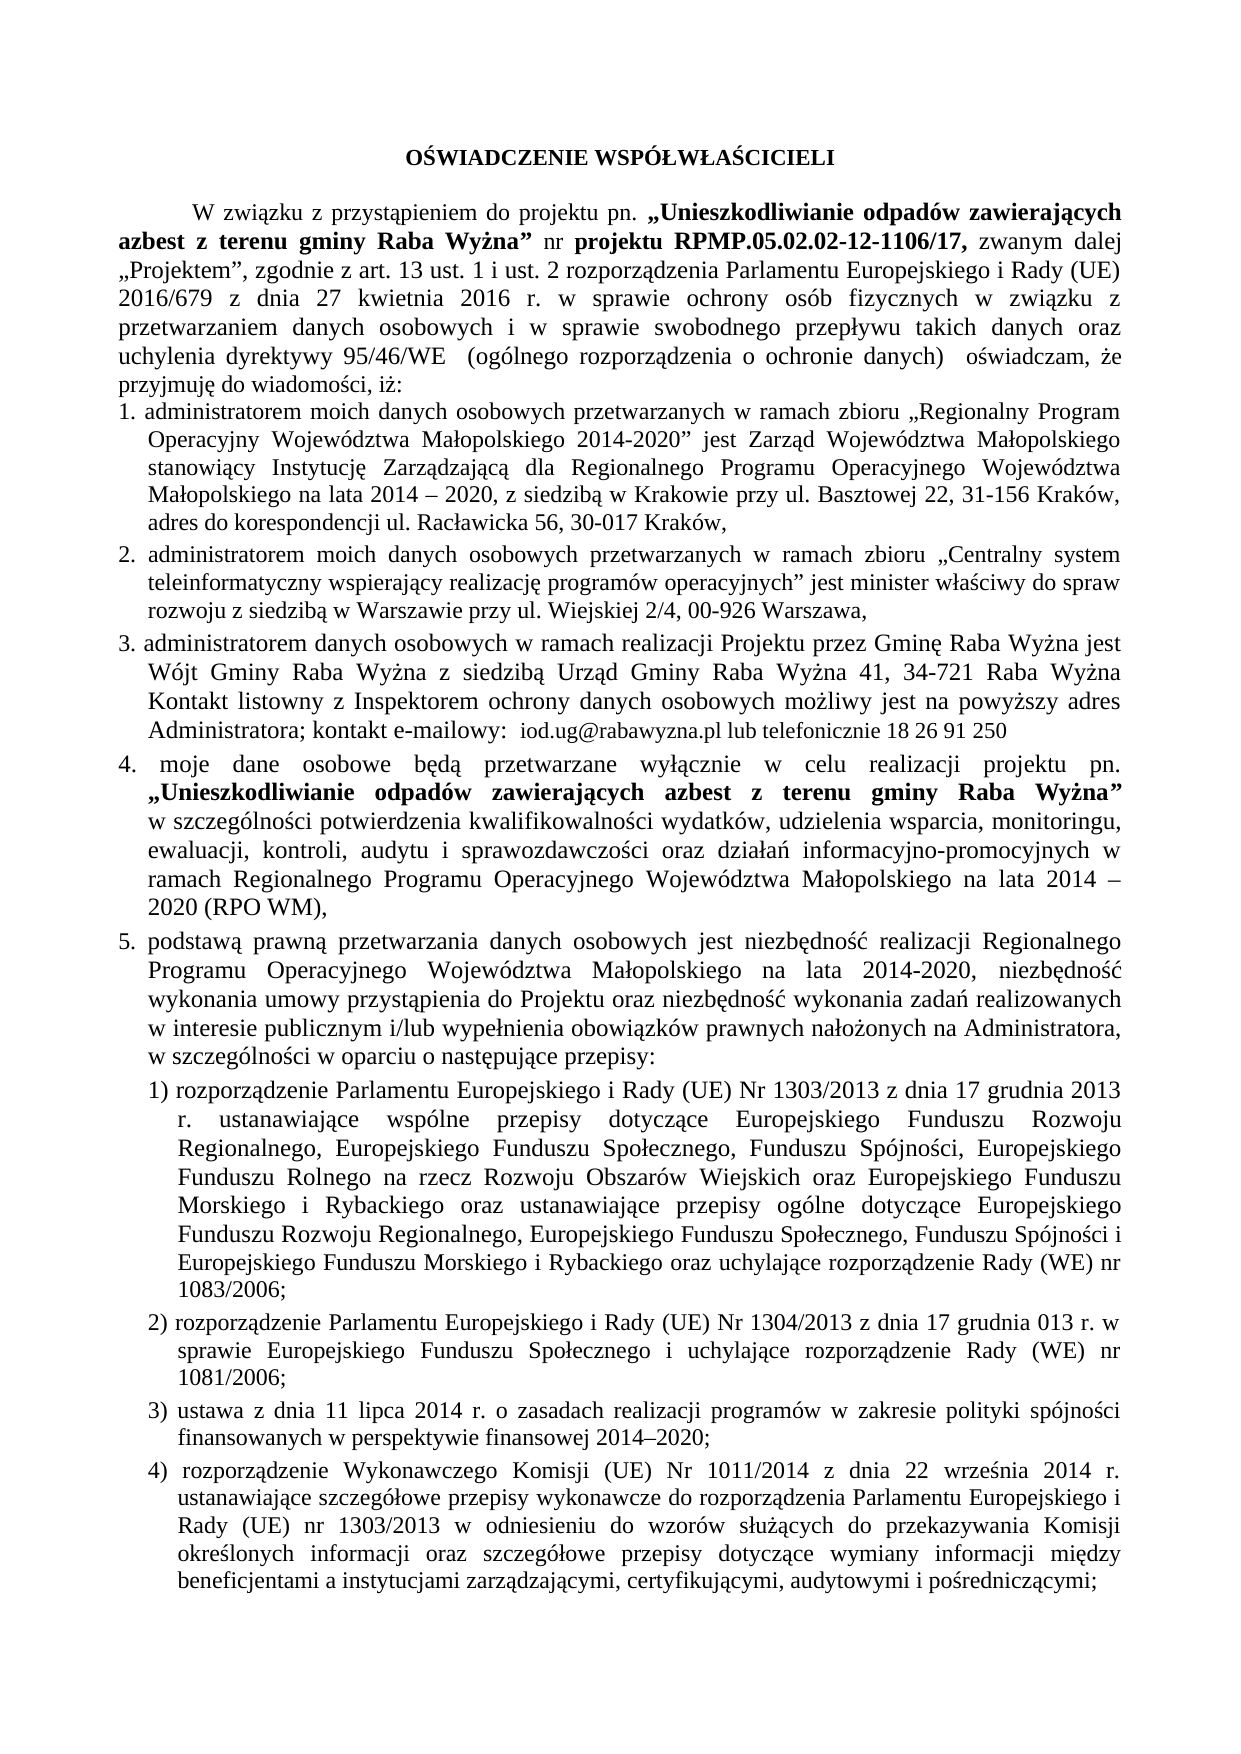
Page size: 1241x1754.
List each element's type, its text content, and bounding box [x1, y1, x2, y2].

text OŚWIADCZENIE WSPÓŁWŁAŚCICIELI [118, 144, 1122, 171]
text 1. administratorem moich danych osobowych przetwarzanych w ramach zbioru „Regionalny Program Operacyjny Województwa Małopolskiego 2014-2020” jest Zarząd Województwa Małopolskiego stanowiący Instytucję Zarządzającą dla Regionalnego Programu Operacyjnego Województwa Małopolskiego na lata 2014 – 2020, z siedzibą w Krakowie przy ul. Basztowej 22, 31-156 Kraków, adres do korespondencji ul. Racławicka 56, 30-017 Kraków, [118, 397, 1122, 535]
text 5. podstawą prawną przetwarzania danych osobowych jest niezbędność realizacji Regionalnego Programu Operacyjnego Województwa Małopolskiego na lata 2014-2020, niezbędność wykonania umowy przystąpienia do Projektu oraz niezbędność wykonania zadań realizowanych w interesie publicznym i/lub wypełnienia obowiązków prawnych nałożonych na Administratora, w szczególności w oparciu o następujące przepisy: [118, 926, 1122, 1070]
text 1) rozporządzenie Parlamentu Europejskiego i Rady (UE) Nr 1303/2013 z dnia 17 grudnia 2013 r. ustanawiające wspólne przepisy dotyczące Europejskiego Funduszu Rozwoju Regionalnego, Europejskiego Funduszu Społecznego, Funduszu Spójności, Europejskiego Funduszu Rolnego na rzecz Rozwoju Obszarów Wiejskich oraz Europejskiego Funduszu Morskiego i Rybackiego oraz ustanawiające przepisy ogólne dotyczące Europejskiego Funduszu Rozwoju Regionalnego, Europejskiego Funduszu Społecznego, Funduszu Spójności i Europejskiego Funduszu Morskiego i Rybackiego oraz uchylające rozporządzenie Rady (WE) nr 1083/2006; [148, 1075, 1122, 1303]
text 2) rozporządzenie Parlamentu Europejskiego i Rady (UE) Nr 1304/2013 z dnia 17 grudnia 013 r. w sprawie Europejskiego Funduszu Społecznego i uchylające rozporządzenie Rady (WE) nr 1081/2006; [148, 1308, 1122, 1391]
text 2. administratorem moich danych osobowych przetwarzanych w ramach zbioru „Centralny system teleinformatyczny wspierający realizację programów operacyjnych” jest minister właściwy do spraw rozwoju z siedzibą w Warszawie przy ul. Wiejskiej 2/4, 00-926 Warszawa, [118, 541, 1122, 623]
text 3) ustawa z dnia 11 lipca 2014 r. o zasadach realizacji programów w zakresie polityki spójności finansowanych w perspektywie finansowej 2014–2020; [148, 1396, 1122, 1451]
text W związku z przystąpieniem do projektu pn. „Unieszkodliwianie odpadów zawierających azbest z terenu gminy Raba Wyżna” nr projektu RPMP.05.02.02-12-1106/17, zwanym dalej „Projektem”, zgodnie z art. 13 ust. 1 i ust. 2 rozporządzenia Parlamentu Europejskiego i Rady (UE) 2016/679 z dnia 27 kwietnia 2016 r. w sprawie ochrony osób fizycznych w związku z przetwarzaniem danych osobowych i w sprawie swobodnego przepływu takich danych oraz uchylenia dyrektywy 95/46/WE (ogólnego rozporządzenia o ochronie danych) oświadczam, że przyjmuję do wiadomości, iż: [118, 197, 1122, 397]
text 4. moje dane osobowe będą przetwarzane wyłącznie w celu realizacji projektu pn. „Unieszkodliwianie odpadów zawierających azbest z terenu gminy Raba Wyżna” w szczególności potwierdzenia kwalifikowalności wydatków, udzielenia wsparcia, monitoringu, ewaluacji, kontroli, audytu i sprawozdawczości oraz działań informacyjno-promocyjnych w ramach Regionalnego Programu Operacyjnego Województwa Małopolskiego na lata 2014 – 2020 (RPO WM), [118, 749, 1122, 921]
text 4) rozporządzenie Wykonawczego Komisji (UE) Nr 1011/2014 z dnia 22 września 2014 r. ustanawiające szczegółowe przepisy wykonawcze do rozporządzenia Parlamentu Europejskiego i Rady (UE) nr 1303/2013 w odniesieniu do wzorów służących do przekazywania Komisji określonych informacji oraz szczegółowe przepisy dotyczące wymiany informacji między beneficjentami a instytucjami zarządzającymi, certyfikującymi, audytowymi i pośredniczącymi; [148, 1456, 1122, 1594]
text 3. administratorem danych osobowych w ramach realizacji Projektu przez Gminę Raba Wyżna jest Wójt Gminy Raba Wyżna z siedzibą Urząd Gminy Raba Wyżna 41, 34-721 Raba Wyżna Kontakt listowny z Inspektorem ochrony danych osobowych możliwy jest na powyższy adres Administratora; kontakt e-mailowy: iod.ug@rabawyzna.pl lub telefonicznie 18 26 91 250 [118, 628, 1122, 743]
